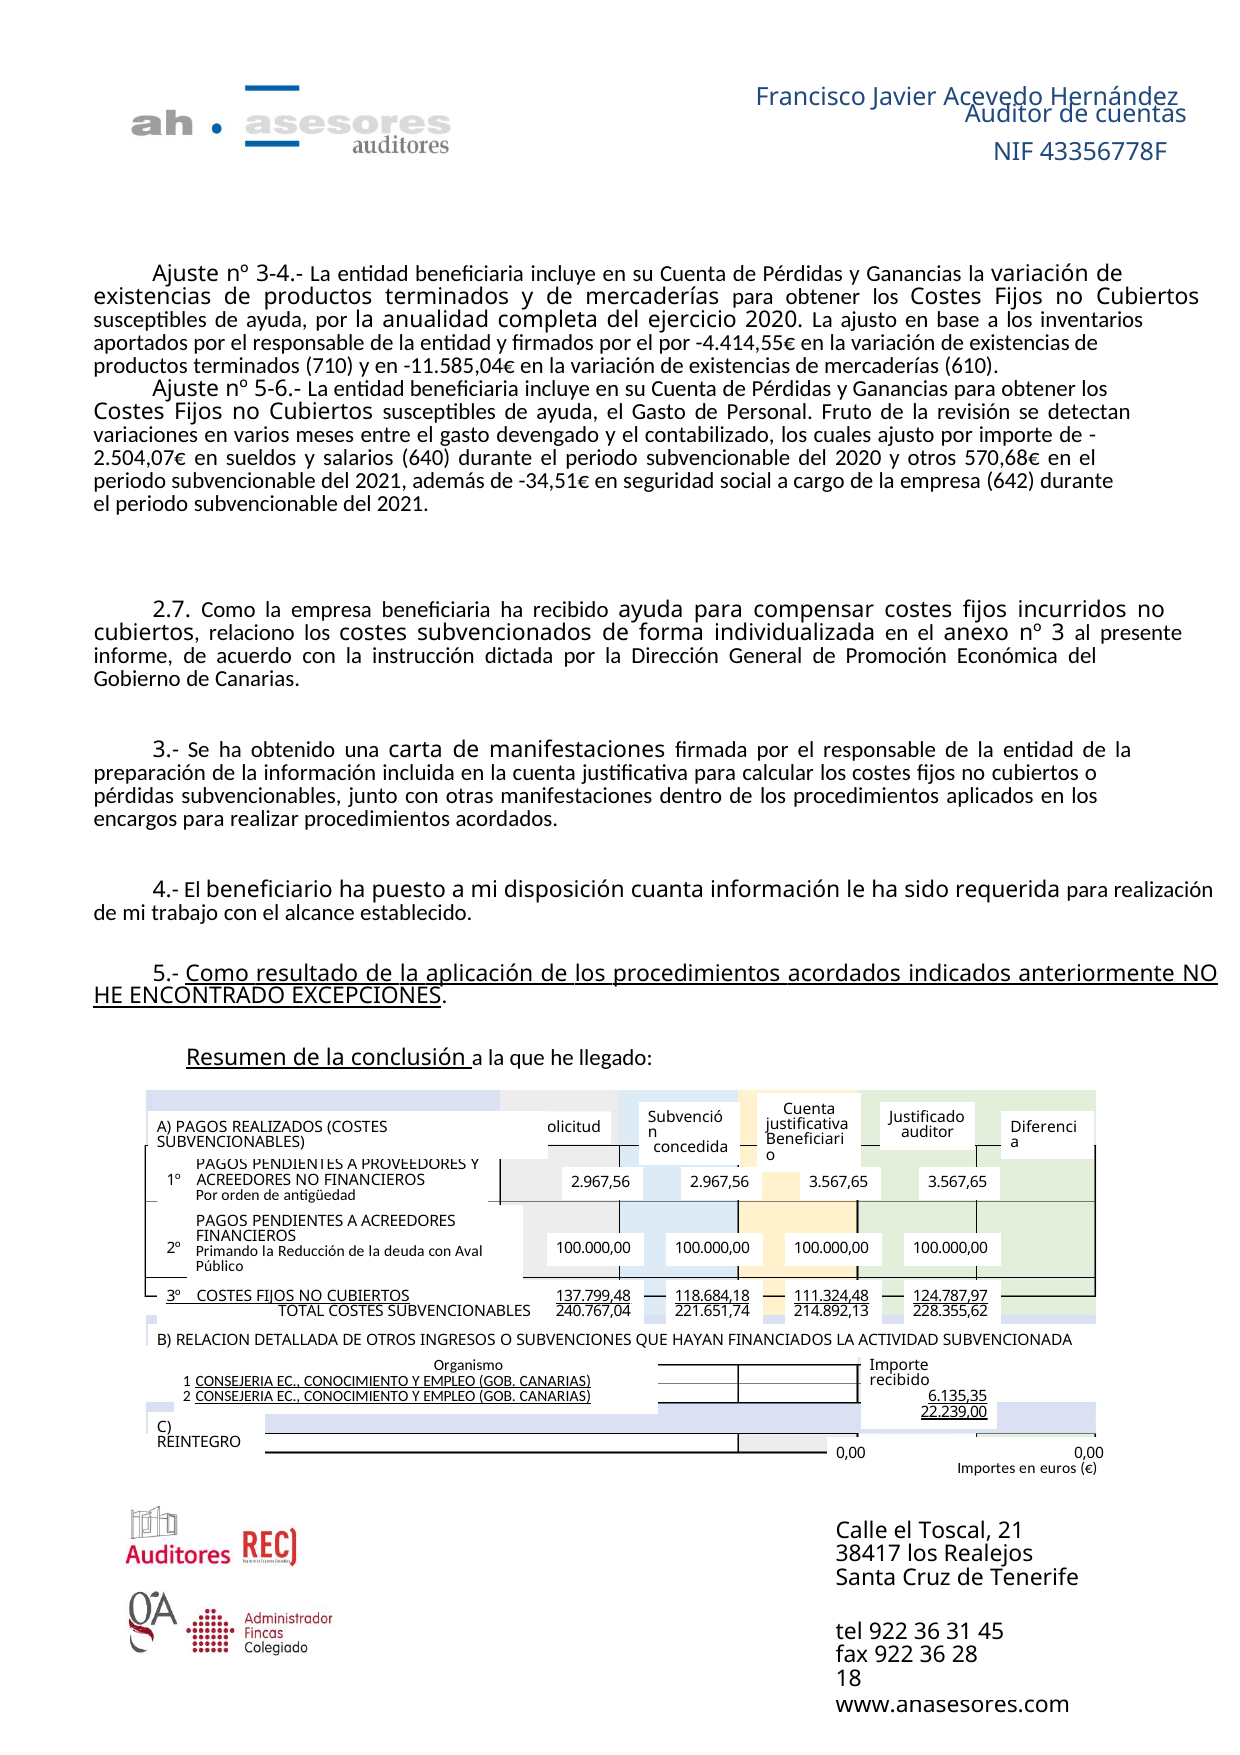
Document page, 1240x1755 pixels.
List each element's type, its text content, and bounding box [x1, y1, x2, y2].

text concedida [653, 1141, 731, 1156]
text Subvención [648, 1110, 731, 1141]
picture [118, 74, 463, 166]
text Calle el Toscal, 21 [835, 1520, 1085, 1543]
picture [125, 1506, 238, 1567]
text Gobierno de Canarias. [93, 668, 1231, 691]
text Importes en euros (€) [957, 1461, 1107, 1476]
text 100.000,00 [913, 1241, 993, 1257]
text B) RELACION DETALLADA DE OTROS INGRESOS O SUBVENCIONES QUE HAYAN FINANCIADOS LA ACTIVIDAD SUBVENCIONADA [157, 1333, 1091, 1348]
text Importe recibido [869, 1358, 988, 1389]
text 228.355,62 [913, 1305, 993, 1320]
text susceptibles de ayuda, por la anualidad completa del ejercicio 2020. La ajusto en base a los inventarios [93, 309, 1231, 332]
text C) REINTEGRO [157, 1420, 257, 1451]
text 4.- El beneficiario ha puesto a mi disposición cuanta información le ha sido requerida para realización [152, 879, 1231, 902]
text variaciones en varios meses entre el gasto devengado y el contabilizado, los cuales ajusto por importe de - [93, 424, 1231, 447]
text 214.892,13 [794, 1305, 874, 1320]
text 1º ACREEDORES NO FINANCIEROS [166, 1173, 479, 1188]
text 0,00 [836, 1446, 870, 1461]
text 2 CONSEJERIA EC., CONOCIMIENTO Y EMPLEO (GOB. CANARIAS) [183, 1389, 649, 1405]
text Por orden de antigüedad [196, 1188, 479, 1203]
text periodo subvencionable del 2021, además de -34,51€ en seguridad social a cargo de la empresa (642) durante [93, 470, 1231, 493]
text Costes Fijos no Cubiertos susceptibles de ayuda, el Gasto de Personal. Fruto de la revisión se detectan [93, 401, 1231, 424]
text existencias de productos terminados y de mercaderías para obtener los Costes Fijos no Cubiertos [93, 286, 1231, 309]
text 2.504,07€ en sueldos y salarios (640) durante el periodo subvencionable del 2020 y otros 570,68€ en el [93, 447, 1231, 470]
text Resumen de la conclusión a la que he llegado: [186, 1047, 665, 1069]
text Primando la Reducción de la deuda con Aval [196, 1244, 514, 1260]
text 2º [166, 1241, 187, 1257]
text informe, de acuerdo con la instrucción dictada por la Dirección General de Promoción Económica del [93, 645, 1231, 668]
text Javier Acevedo Hernández [875, 89, 1195, 109]
text 221.651,74 [674, 1305, 754, 1320]
text 137.799,48 [556, 1289, 636, 1305]
text 22.239,00 [920, 1404, 988, 1418]
text www.ahasesores.com [835, 1694, 1073, 1717]
text 100.000,00 [794, 1241, 874, 1257]
text 100.000,00 [674, 1241, 754, 1257]
text 100.000,00 [556, 1241, 636, 1257]
text PAGOS PENDIENTES A PROVEEDORES Y [196, 1159, 479, 1173]
text encargos para realizar procedimientos acordados. [93, 808, 1231, 831]
text 1 CONSEJERIA EC., CONOCIMIENTO Y EMPLEO (GOB. CANARIAS) [183, 1374, 649, 1389]
text 124.787,97 [913, 1289, 993, 1305]
text 5.- Como resultado de la aplicación de los procedimientos acordados indicados anteriormente NO [152, 963, 1231, 986]
text Solicitud [548, 1120, 603, 1135]
text 2.7. Como la empresa beneficiaria ha recibido ayuda para compensar costes fijos incurridos no [152, 599, 1231, 622]
text 3.567,65 [928, 1176, 991, 1191]
text Cuenta [783, 1102, 853, 1117]
text 2.967,56 [571, 1176, 634, 1191]
picture [144, 1090, 1097, 1472]
text auditor [901, 1126, 966, 1141]
text 3.567,65 [809, 1176, 872, 1191]
text Público [196, 1260, 514, 1275]
text Beneficiario [766, 1133, 853, 1163]
text productos terminados (710) y en -11.585,04€ en la variación de existencias de mercaderías (610). [93, 355, 1231, 378]
text Ajuste nº 5-6.- La entidad beneficiaria incluye en su Cuenta de Pérdidas y Ganancias para obtener los [152, 378, 1231, 401]
text 3º COSTES FIJOS NO CUBIERTOS [166, 1289, 539, 1305]
text 6.135,35 [928, 1389, 988, 1403]
text Organismo [434, 1358, 649, 1374]
text 111.324,48 [794, 1289, 874, 1305]
picture [125, 1590, 181, 1657]
text pérdidas subvencionables, junto con otras manifestaciones dentro de los procedimientos aplicados en los [93, 785, 1231, 808]
text HE ENCONTRADO EXCEPCIONES. [93, 986, 1231, 1009]
text 118.684,18 [674, 1289, 754, 1305]
text 240.767,04 [556, 1305, 636, 1320]
text de mi trabajo con el alcance establecido. [93, 902, 1231, 925]
text Francisco [755, 89, 874, 109]
picture [185, 1605, 333, 1657]
text NIF 43356778F [993, 147, 1173, 164]
text FINANCIEROS [196, 1229, 514, 1244]
text PAGOS PENDIENTES A ACREEDORES [196, 1214, 514, 1229]
text 3.- Se ha obtenido una carta de manifestaciones firmada por el responsable de la entidad de la [152, 739, 1231, 762]
text cubiertos, relaciono los costes subvencionados de forma individualizada en el anexo nº 3 al presente [93, 622, 1231, 645]
text fax 922 36 28 18 [835, 1644, 1009, 1691]
text justificativa [766, 1117, 853, 1133]
text Ajuste nº 3-4.- La entidad beneficiaria incluye en su Cuenta de Pérdidas y Ganancias la variación de [152, 263, 1231, 286]
text Diferencia [1010, 1120, 1085, 1150]
text 38417 los Realejos [835, 1543, 1085, 1567]
text tel 922 36 31 45 [835, 1621, 1009, 1644]
text preparación de la información incluida en la cuenta justificativa para calcular los costes fijos no cubiertos o [93, 762, 1231, 785]
text Justificado [889, 1110, 966, 1126]
text 0,00 [1074, 1446, 1107, 1461]
text Santa Cruz de Tenerife [835, 1567, 1085, 1590]
text aportados por el responsable de la entidad y firmados por el por -4.414,55€ en la variación de existencias de [93, 332, 1231, 355]
text el periodo subvencionable del 2021. [93, 493, 1231, 516]
picture [241, 1524, 298, 1567]
text Auditor de cuentas [964, 109, 1195, 126]
text A) PAGOS REALIZADOS (COSTES SUBVENCIONABLES) [157, 1120, 539, 1150]
text 2.967,56 [690, 1176, 753, 1191]
text TOTAL COSTES SUBVENCIONABLES [278, 1305, 539, 1320]
